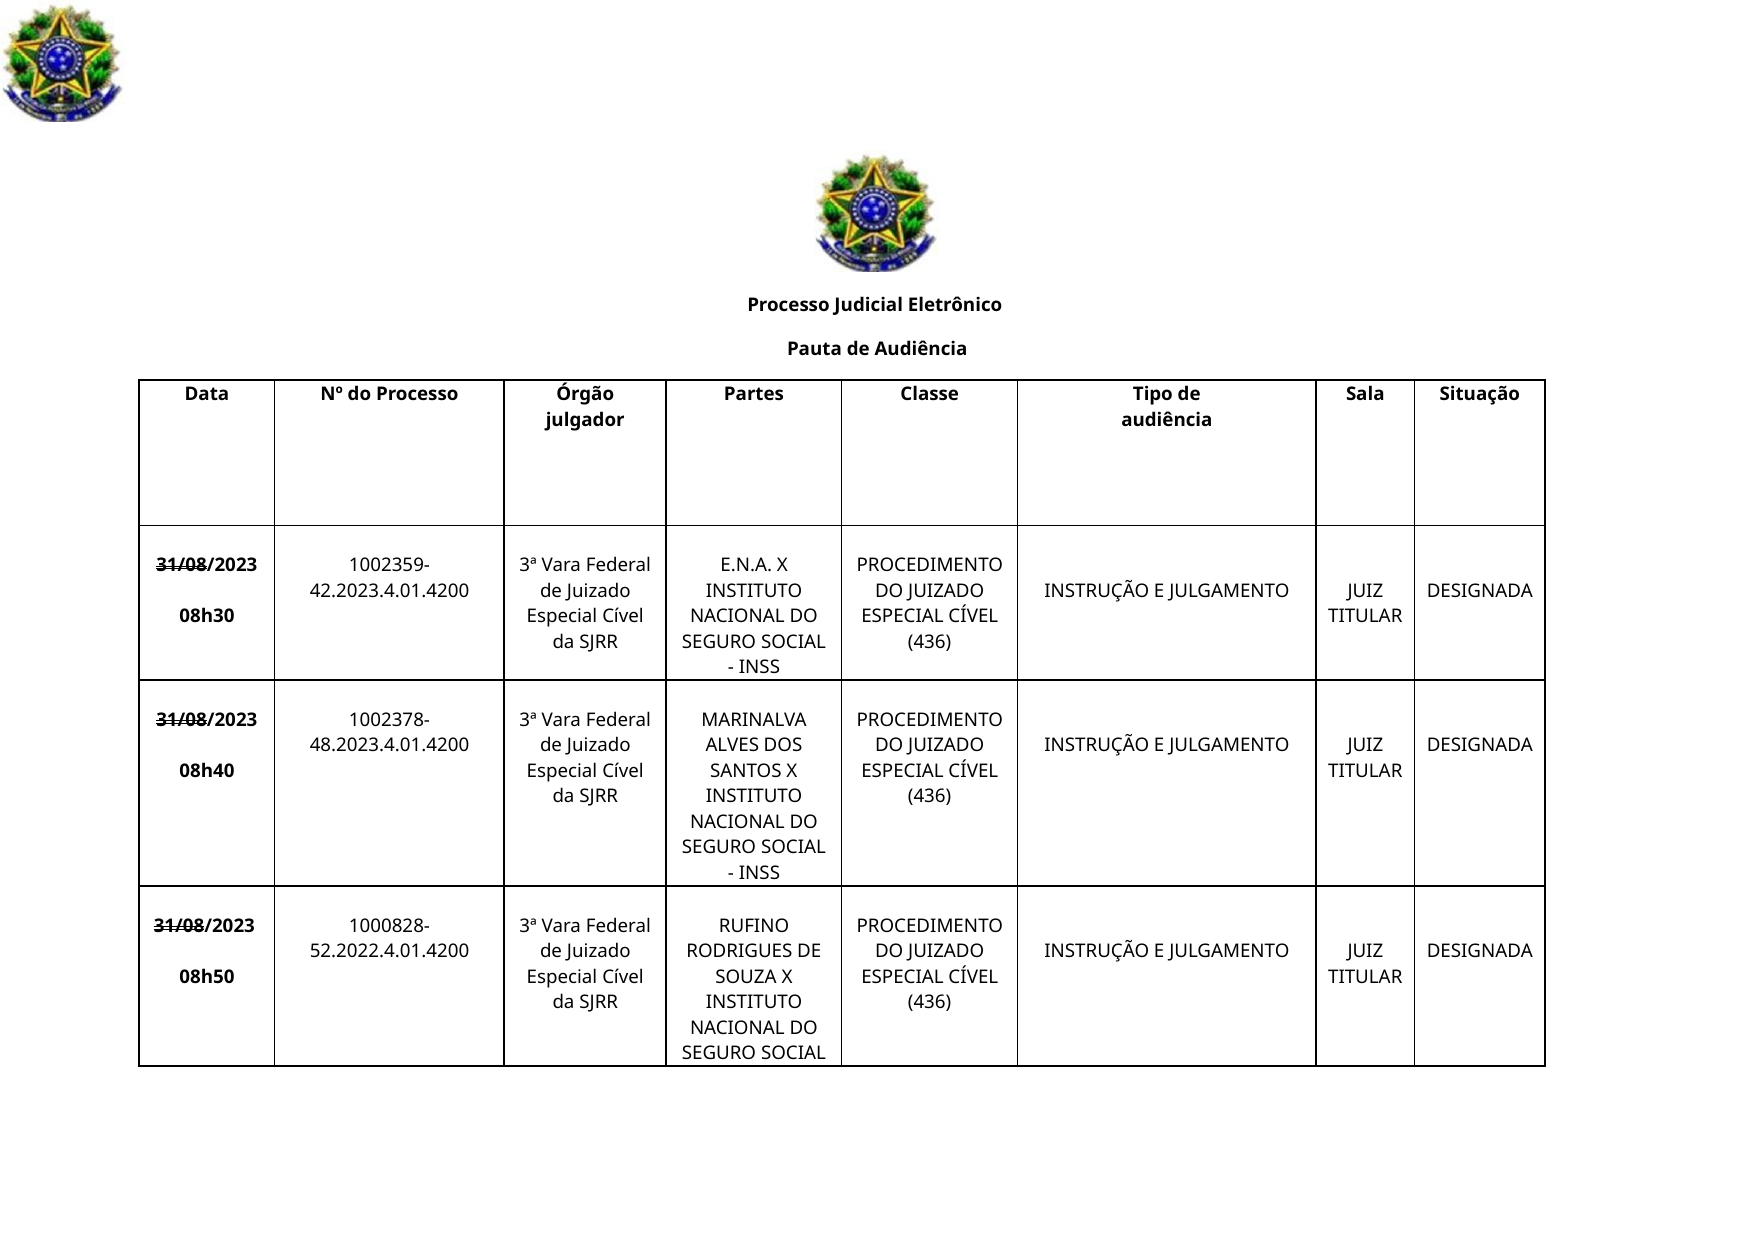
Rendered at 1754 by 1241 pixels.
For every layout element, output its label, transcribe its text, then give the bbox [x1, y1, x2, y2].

table_header Situação [1415, 381, 1544, 524]
table_cell DESIGNADA [1415, 887, 1544, 1065]
table_cell DESIGNADA [1415, 681, 1544, 885]
table_header Nº do Processo [275, 381, 503, 524]
table_cell INSTRUÇÃO E JULGAMENTO [1018, 526, 1315, 679]
table_cell 1002378-48.2023.4.01.4200 [275, 681, 503, 885]
picture [0, 0, 127, 122]
table_cell E.N.A. X INSTITUTO NACIONAL DO SEGURO SOCIAL - INSS [667, 526, 841, 679]
text Processo Judicial Eletrônico [150, 291, 1604, 316]
table_cell PROCEDIMENTO DO JUIZADO ESPECIAL CÍVEL (436) [842, 887, 1017, 1065]
table_header Classe [842, 381, 1017, 524]
table_cell 31/08/2023 08h30 [140, 526, 274, 679]
table_cell INSTRUÇÃO E JULGAMENTO [1018, 681, 1315, 885]
text Pauta de Audiência [150, 335, 1604, 361]
table_cell JUIZ TITULAR [1317, 887, 1414, 1065]
table_cell JUIZ TITULAR [1317, 681, 1414, 885]
table_cell 3ª Vara Federal de Juizado Especial Cível da SJRR [505, 887, 665, 1065]
table_cell 3ª Vara Federal de Juizado Especial Cível da SJRR [505, 526, 665, 679]
table_header Data [140, 381, 274, 524]
table_cell MARINALVA ALVES DOS SANTOS X INSTITUTO NACIONAL DO SEGURO SOCIAL - INSS [667, 681, 841, 885]
table_cell JUIZ TITULAR [1317, 526, 1414, 679]
table_header Sala [1317, 381, 1414, 524]
table_cell 31/08/2023 08h50 [140, 887, 274, 1065]
table_header Órgão julgador [505, 381, 665, 524]
table_cell 3ª Vara Federal de Juizado Especial Cível da SJRR [505, 681, 665, 885]
table_header Partes [667, 381, 841, 524]
table_cell DESIGNADA [1415, 526, 1544, 679]
table_header Tipo de audiência [1018, 381, 1315, 524]
picture [813, 150, 941, 272]
table_cell 1000828-52.2022.4.01.4200 [275, 887, 503, 1065]
table_cell PROCEDIMENTO DO JUIZADO ESPECIAL CÍVEL (436) [842, 526, 1017, 679]
table_cell INSTRUÇÃO E JULGAMENTO [1018, 887, 1315, 1065]
table_cell 31/08/2023 08h40 [140, 681, 274, 885]
table_cell 1002359-42.2023.4.01.4200 [275, 526, 503, 679]
table_cell PROCEDIMENTO DO JUIZADO ESPECIAL CÍVEL (436) [842, 681, 1017, 885]
table_cell RUFINO RODRIGUES DE SOUZA X INSTITUTO NACIONAL DO SEGURO SOCIAL [667, 887, 841, 1065]
